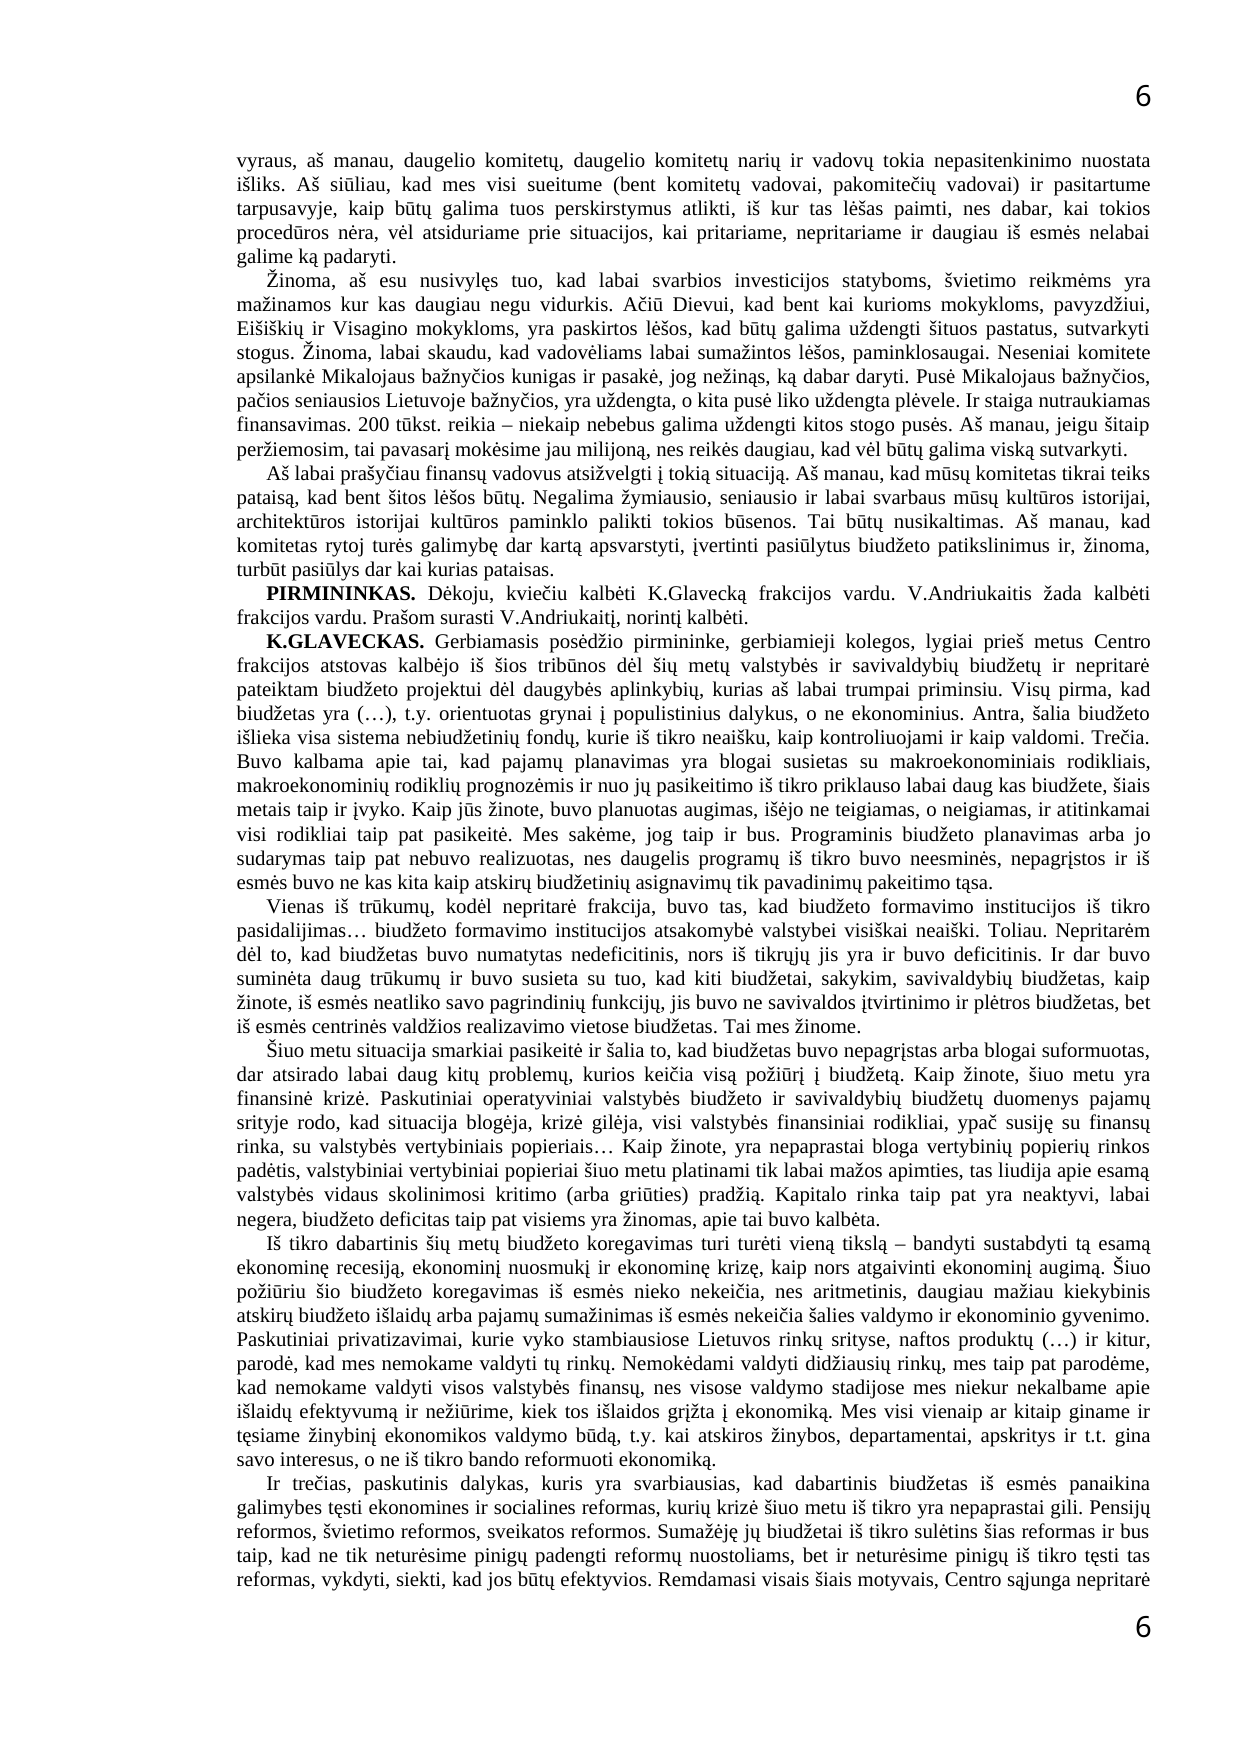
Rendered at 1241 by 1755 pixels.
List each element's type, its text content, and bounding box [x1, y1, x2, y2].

text Ir trečias, paskutinis dalykas, kuris yra svarbiausias, kad dabartinis biudžetas iš esmės panaikina galimybes tęsti ekonomines ir socialines reformas, kurių krizė šiuo metu iš tikro yra nepaprastai gili. Pensijų reformos, švietimo reformos, sveikatos reformos. Sumažėję jų biudžetai iš tikro sulėtins šias reformas ir bus taip, kad ne tik neturėsime pinigų padengti reformų nuostoliams, bet ir neturėsime pinigų iš tikro tęsti tas reformas, vykdyti, siekti, kad jos būtų efektyvios. Remdamasi visais šiais motyvais, Centro sąjunga nepritarė [236, 1471, 1152, 1591]
text Aš labai prašyčiau finansų vadovus atsižvelgti į tokią situaciją. Aš manau, kad mūsų komitetas tikrai teiks pataisą, kad bent šitos lėšos būtų. Negalima žymiausio, seniausio ir labai svarbaus mūsų kultūros istorijai, architektūros istorijai kultūros paminklo palikti tokios būsenos. Tai būtų nusikaltimas. Aš manau, kad komitetas rytoj turės galimybę dar kartą apsvarstyti, įvertinti pasiūlytus biudžeto patikslinimus ir, žinoma, turbūt pasiūlys dar kai kurias pataisas. [236, 461, 1152, 581]
text Šiuo metu situacija smarkiai pasikeitė ir šalia to, kad biudžetas buvo nepagrįstas arba blogai suformuotas, dar atsirado labai daug kitų problemų, kurios keičia visą požiūrį į biudžetą. Kaip žinote, šiuo metu yra finansinė krizė. Paskutiniai operatyviniai valstybės biudžeto ir savivaldybių biudžetų duomenys pajamų srityje rodo, kad situacija blogėja, krizė gilėja, visi valstybės finansiniai rodikliai, ypač susiję su finansų rinka, su valstybės vertybiniais popieriais… Kaip žinote, yra nepaprastai bloga vertybinių popierių rinkos padėtis, valstybiniai vertybiniai popieriai šiuo metu platinami tik labai mažos apimties, tas liudija apie esamą valstybės vidaus skolinimosi kritimo (arba griūties) pradžią. Kapitalo rinka taip pat yra neaktyvi, labai negera, biudžeto deficitas taip pat visiems yra žinomas, apie tai buvo kalbėta. [236, 1038, 1152, 1231]
text Žinoma, aš esu nusivylęs tuo, kad labai svarbios investicijos statyboms, švietimo reikmėms yra mažinamos kur kas daugiau negu vidurkis. Ačiū Dievui, kad bent kai kurioms mokykloms, pavyzdžiui, Eišiškių ir Visagino mokykloms, yra paskirtos lėšos, kad būtų galima uždengti šituos pastatus, sutvarkyti stogus. Žinoma, labai skaudu, kad vadovėliams labai sumažintos lėšos, paminklosaugai. Neseniai komitete apsilankė Mikalojaus bažnyčios kunigas ir pasakė, jog nežinąs, ką dabar daryti. Pusė Mikalojaus bažnyčios, pačios seniausios Lietuvoje bažnyčios, yra uždengta, o kita pusė liko uždengta plėvele. Ir staiga nutraukiamas finansavimas. 200 tūkst. reikia – niekaip nebebus galima uždengti kitos stogo pusės. Aš manau, jeigu šitaip peržiemosim, tai pavasarį mokėsime jau milijoną, nes reikės daugiau, kad vėl būtų galima viską sutvarkyti. [236, 268, 1152, 461]
text K.GLAVECKAS. Gerbiamasis posėdžio pirmininke, gerbiamieji kolegos, lygiai prieš metus Centro frakcijos atstovas kalbėjo iš šios tribūnos dėl šių metų valstybės ir savivaldybių biudžetų ir nepritarė pateiktam biudžeto projektui dėl daugybės aplinkybių, kurias aš labai trumpai priminsiu. Visų pirma, kad biudžetas yra (…), t.y. orientuotas grynai į populistinius dalykus, o ne ekonominius. Antra, šalia biudžeto išlieka visa sistema nebiudžetinių fondų, kurie iš tikro neaišku, kaip kontroliuojami ir kaip valdomi. Trečia. Buvo kalbama apie tai, kad pajamų planavimas yra blogai susietas su makroekonominiais rodikliais, makroekonominių rodiklių prognozėmis ir nuo jų pasikeitimo iš tikro priklauso labai daug kas biudžete, šiais metais taip ir įvyko. Kaip jūs žinote, buvo planuotas augimas, išėjo ne teigiamas, o neigiamas, ir atitinkamai visi rodikliai taip pat pasikeitė. Mes sakėme, jog taip ir bus. Programinis biudžeto planavimas arba jo sudarymas taip pat nebuvo realizuotas, nes daugelis programų iš tikro buvo neesminės, nepagrįstos ir iš esmės buvo ne kas kita kaip atskirų biudžetinių asignavimų tik pavadinimų pakeitimo tąsa. [236, 629, 1152, 894]
text Vienas iš trūkumų, kodėl nepritarė frakcija, buvo tas, kad biudžeto formavimo institucijos iš tikro pasidalijimas… biudžeto formavimo institucijos atsakomybė valstybei visiškai neaiški. Toliau. Nepritarėm dėl to, kad biudžetas buvo numatytas nedeficitinis, nors iš tikrųjų jis yra ir buvo deficitinis. Ir dar buvo suminėta daug trūkumų ir buvo susieta su tuo, kad kiti biudžetai, sakykim, savivaldybių biudžetas, kaip žinote, iš esmės neatliko savo pagrindinių funkcijų, jis buvo ne savivaldos įtvirtinimo ir plėtros biudžetas, bet iš esmės centrinės valdžios realizavimo vietose biudžetas. Tai mes žinome. [236, 894, 1152, 1038]
text vyraus, aš manau, daugelio komitetų, daugelio komitetų narių ir vadovų tokia nepasitenkinimo nuostata išliks. Aš siūliau, kad mes visi sueitume (bent komitetų vadovai, pakomitečių vadovai) ir pasitartume tarpusavyje, kaip būtų galima tuos perskirstymus atlikti, iš kur tas lėšas paimti, nes dabar, kai tokios procedūros nėra, vėl atsiduriame prie situacijos, kai pritariame, nepritariame ir daugiau iš esmės nelabai galime ką padaryti. [236, 148, 1152, 268]
text Iš tikro dabartinis šių metų biudžeto koregavimas turi turėti vieną tikslą – bandyti sustabdyti tą esamą ekonominę recesiją, ekonominį nuosmukį ir ekonominę krizę, kaip nors atgaivinti ekonominį augimą. Šiuo požiūriu šio biudžeto koregavimas iš esmės nieko nekeičia, nes aritmetinis, daugiau mažiau kiekybinis atskirų biudžeto išlaidų arba pajamų sumažinimas iš esmės nekeičia šalies valdymo ir ekonominio gyvenimo. Paskutiniai privatizavimai, kurie vyko stambiausiose Lietuvos rinkų srityse, naftos produktų (…) ir kitur, parodė, kad mes nemokame valdyti tų rinkų. Nemokėdami valdyti didžiausių rinkų, mes taip pat parodėme, kad nemokame valdyti visos valstybės finansų, nes visose valdymo stadijose mes niekur nekalbame apie išlaidų efektyvumą ir nežiūrime, kiek tos išlaidos grįžta į ekonomiką. Mes visi vienaip ar kitaip giname ir tęsiame žinybinį ekonomikos valdymo būdą, t.y. kai atskiros žinybos, departamentai, apskritys ir t.t. gina savo interesus, o ne iš tikro bando reformuoti ekonomiką. [236, 1231, 1152, 1471]
text PIRMININKAS. Dėkoju, kviečiu kalbėti K.Glavecką frakcijos vardu. V.Andriukaitis žada kalbėti frakcijos vardu. Prašom surasti V.Andriukaitį, norintį kalbėti. [236, 581, 1152, 629]
